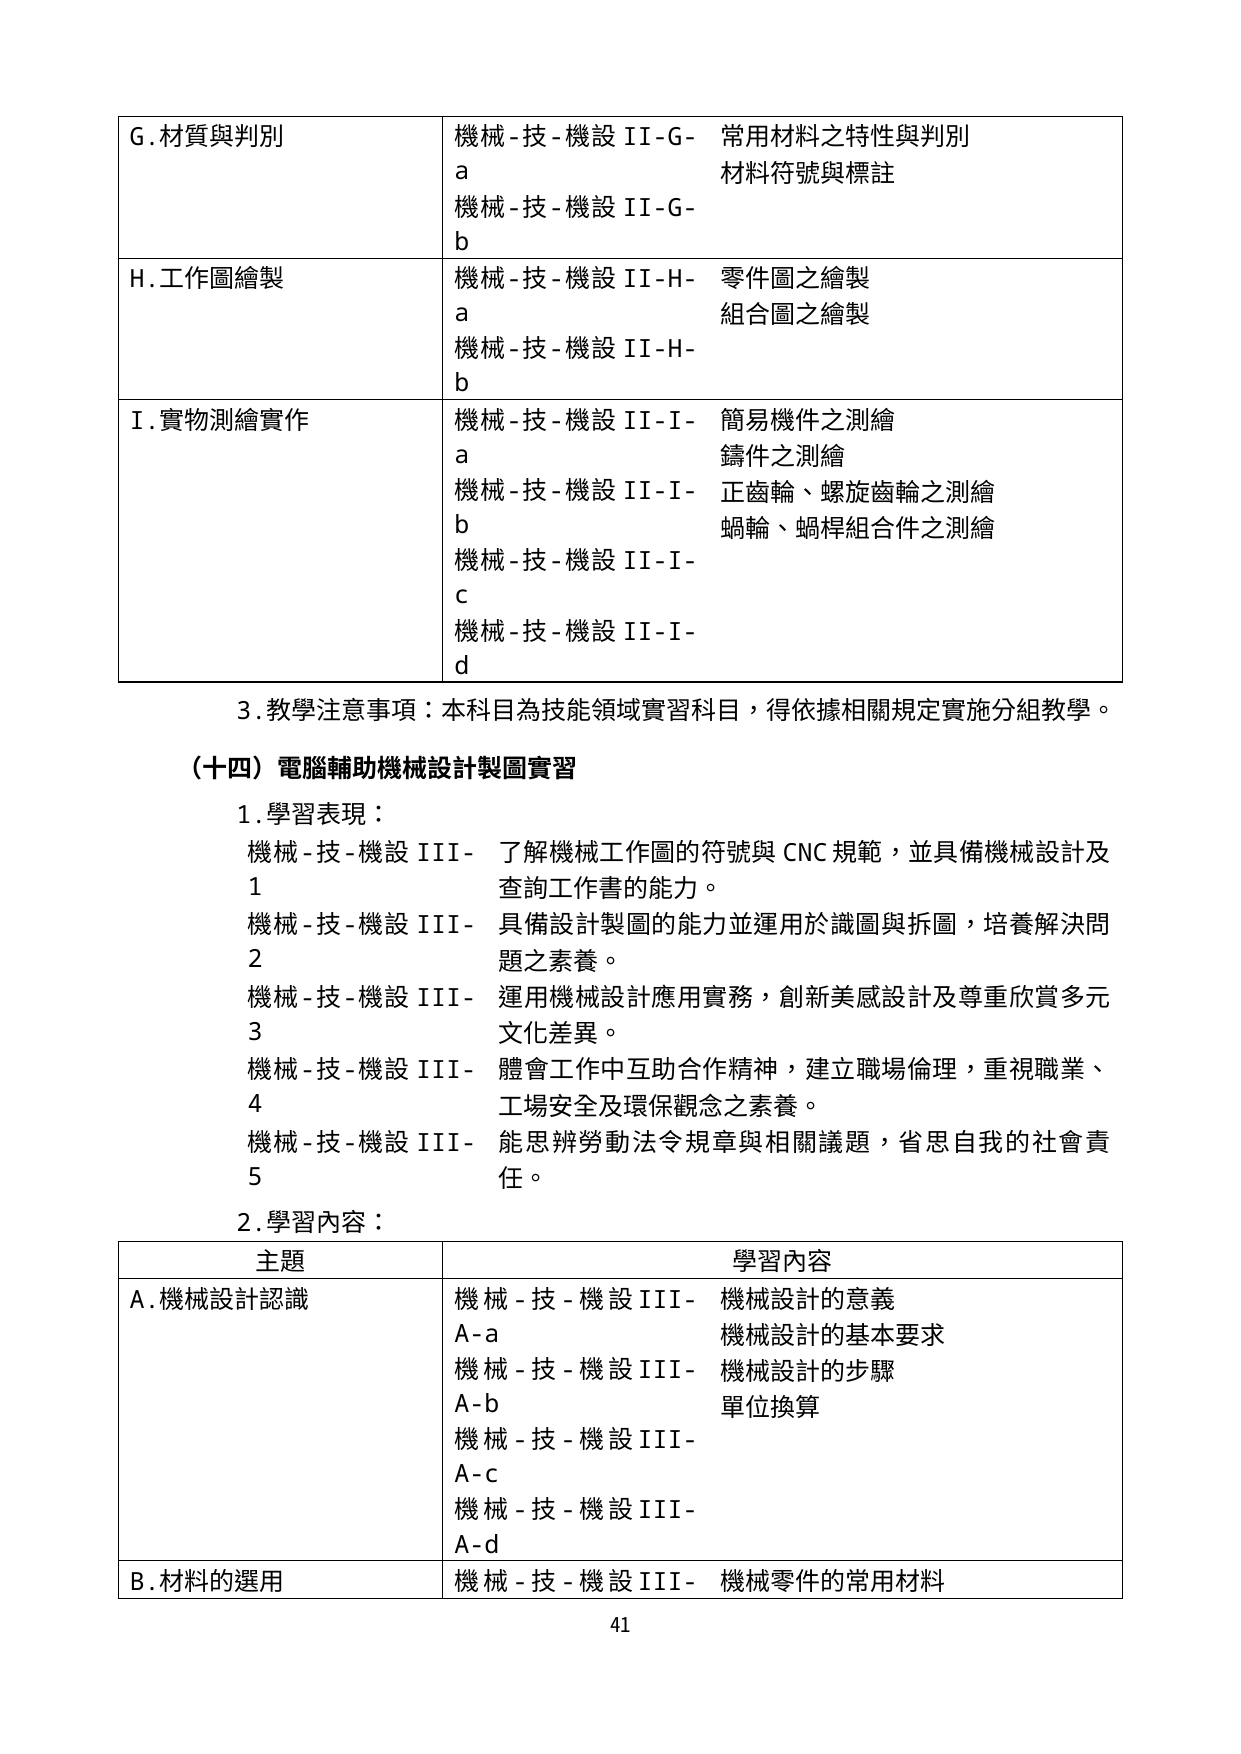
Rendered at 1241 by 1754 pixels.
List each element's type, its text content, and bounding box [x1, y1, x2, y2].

table_cell 機械-技-機設II-I-a 機械-技-機設II-I-b 機械-技-機設II-I-c 機械-技-機設II-I-d [443, 400, 709, 681]
text 1.學習表現： [118, 787, 1122, 832]
table_header 主題 [119, 1242, 442, 1278]
table_cell 機械-技-機設III-4 [236, 1050, 487, 1122]
table_cell 機械零件的常用材料 [709, 1561, 1122, 1598]
text （十四）電腦輔助機械設計製圖實習 [169, 741, 1122, 787]
text 2.學習內容： [118, 1195, 1122, 1241]
table_cell G.材質與判別 [119, 117, 442, 257]
table_cell 機械-技-機設III-3 [236, 978, 487, 1050]
table_header 機械-技-機設III-1 [236, 833, 487, 905]
text 3.教學注意事項：本科目為技能領域實習科目，得依據相關規定實施分組教學。 [118, 683, 1122, 728]
table_cell 機械-技-機設III-A-a 機械-技-機設III-A-b 機械-技-機設III-A-c 機械-技-機設III-A-d [443, 1279, 709, 1560]
table_cell 常用材料之特性與判別 材料符號與標註 [709, 117, 1122, 257]
table_cell 體會工作中互助合作精神，建立職場倫理，重視職業、工場安全及環保觀念之素養。 [487, 1050, 1122, 1122]
table_cell I.實物測繪實作 [119, 400, 442, 681]
table_cell 機械-技-機設III- [443, 1561, 709, 1598]
table_header 學習內容 [443, 1242, 1122, 1278]
table_cell 機械設計的意義 機械設計的基本要求 機械設計的步驟 單位換算 [709, 1279, 1122, 1560]
table_cell 零件圖之繪製 組合圖之繪製 [709, 259, 1122, 399]
table_cell 機械-技-機設II-G-a 機械-技-機設II-G-b [443, 117, 709, 257]
table_cell 運用機械設計應用實務，創新美感設計及尊重欣賞多元文化差異。 [487, 978, 1122, 1050]
table_cell 能思辨勞動法令規章與相關議題，省思自我的社會責任。 [487, 1123, 1122, 1195]
table_cell A.機械設計認識 [119, 1279, 442, 1560]
table_cell 簡易機件之測繪 鑄件之測繪 正齒輪、螺旋齒輪之測繪 蝸輪、蝸桿組合件之測繪 [709, 400, 1122, 681]
table_cell 機械-技-機設III-5 [236, 1123, 487, 1195]
table_cell B.材料的選用 [119, 1561, 442, 1598]
table_header 了解機械工作圖的符號與CNC規範，並具備機械設計及查詢工作書的能力。 [487, 833, 1122, 905]
table_cell H.工作圖繪製 [119, 259, 442, 399]
table_cell 具備設計製圖的能力並運用於識圖與拆圖，培養解決問題之素養。 [487, 905, 1122, 977]
table_cell 機械-技-機設III-2 [236, 905, 487, 977]
table_cell 機械-技-機設II-H-a 機械-技-機設II-H-b [443, 259, 709, 399]
